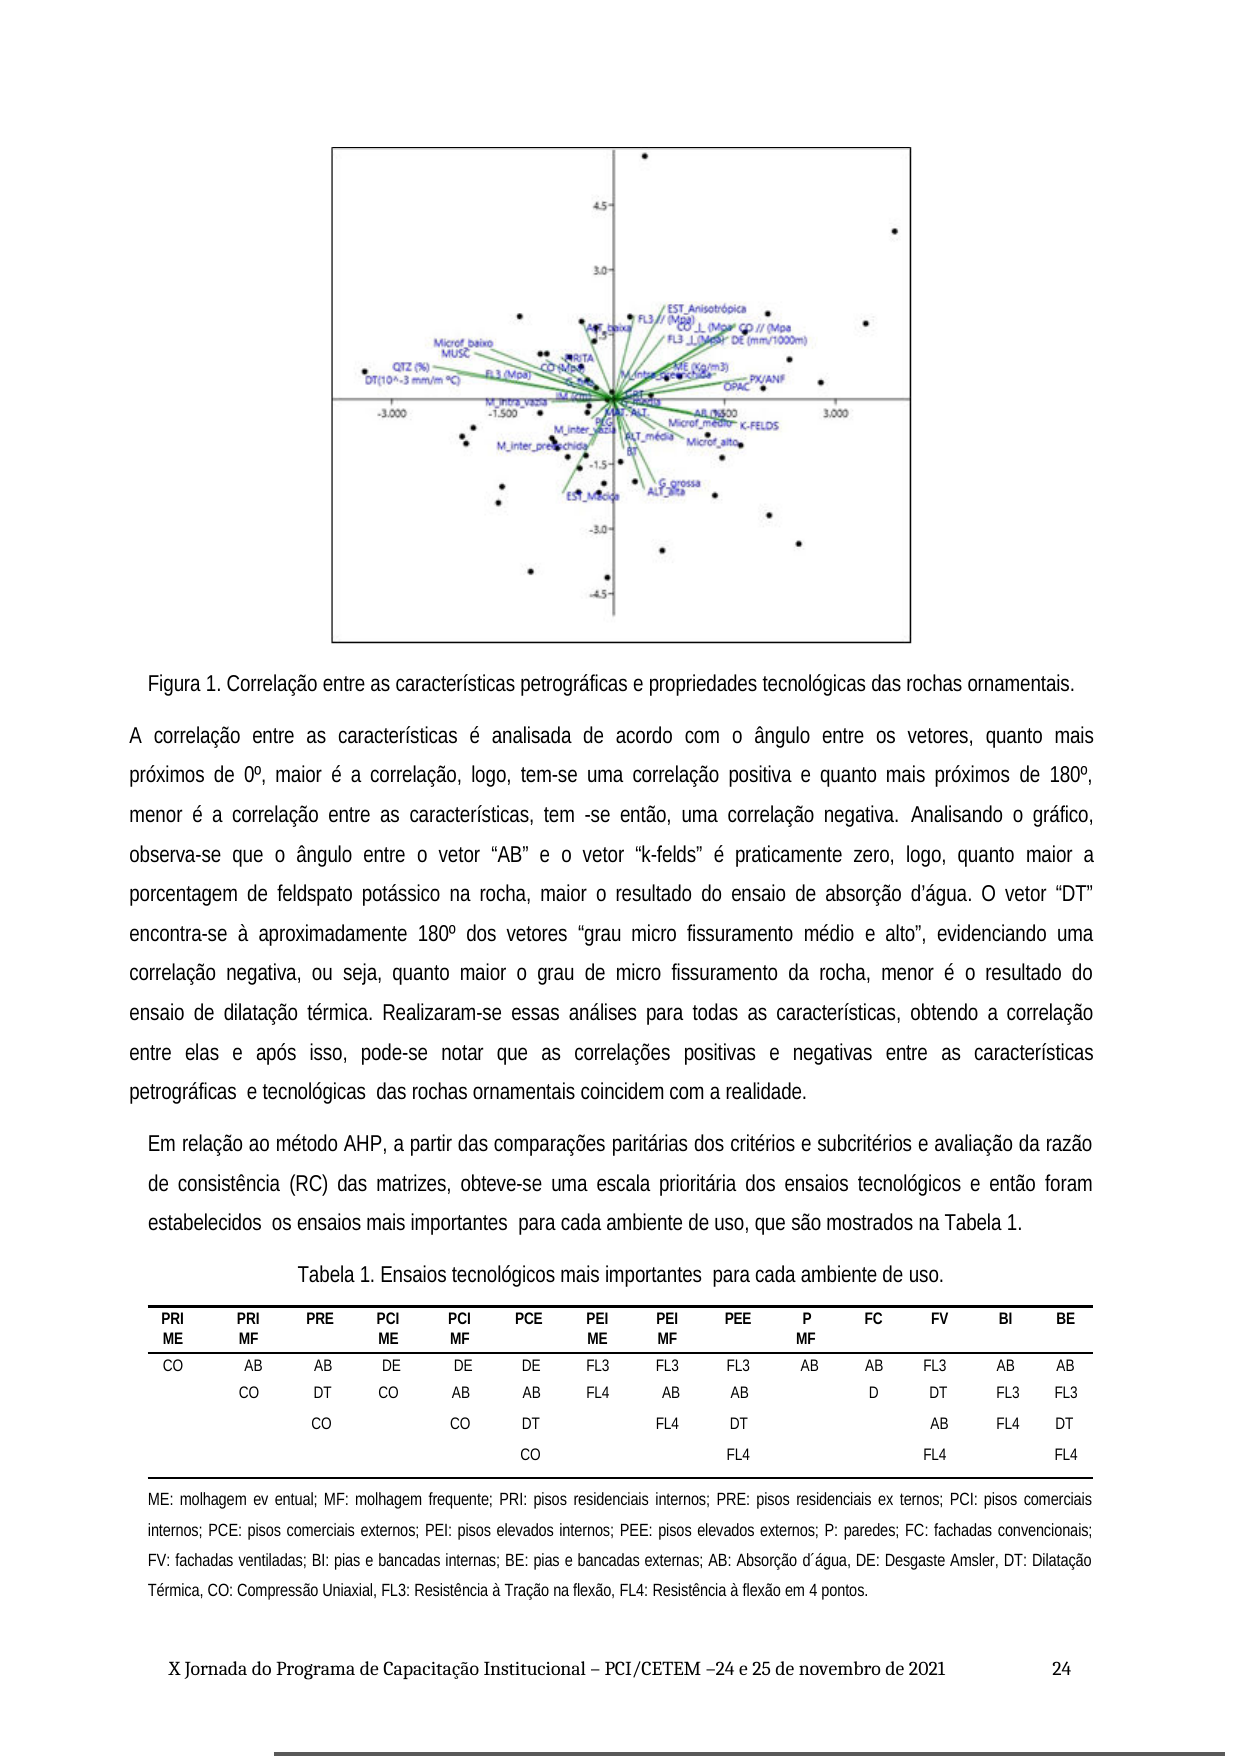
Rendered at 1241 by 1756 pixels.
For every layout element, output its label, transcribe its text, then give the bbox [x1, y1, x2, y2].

table_header PRI ME [148, 1308, 210, 1352]
table_header PCI ME [355, 1308, 424, 1352]
table_cell FL3 [972, 1379, 1037, 1409]
table_header FC [841, 1308, 903, 1352]
table_header PEI ME [565, 1308, 633, 1352]
table_cell [210, 1440, 284, 1477]
text A correlação entre as características é analisada de acordo com o ângulo entre os vetores, quanto mais próximos de 0º, maior é a correlação, logo, tem-se uma correlação positiva e quanto mais próximos de 180º, menor é a correlação entre as características, tem -se então, uma correlação negativa. Analisando o gráfico, observa-se que o ângulo entre o vetor “AB” e o vetor “k-felds” é praticamente zero, logo, quanto maior a porcentagem de feldspato potássico na rocha, maior o resultado do ensaio de absorção d’água. O vetor “DT” encontra-se à aproximadamente 180º dos vetores “grau micro fissuramento médio e alto”, evidenciando uma correlação negativa, ou seja, quanto maior o grau de micro fissuramento da rocha, menor é o resultado do ensaio de dilatação térmica. Realizaram-se essas análises para todas as características, obtendo a correlação entre elas e após isso, pode-se notar que as correlações positivas e negativas entre as características petrográficas e tecnológicas das rochas ornamentais coincidem com a realidade. [129, 722, 1094, 1104]
table_cell DT [1037, 1409, 1093, 1439]
table_cell DT [703, 1409, 774, 1439]
table_cell AB [903, 1409, 972, 1439]
table_cell CO [355, 1379, 424, 1409]
text Tabela 1. Ensaios tecnológicos mais importantes para cada ambiente de uso. [244, 1261, 997, 1288]
table_cell [565, 1409, 633, 1439]
table_cell DT [903, 1379, 972, 1409]
text Figura 1. Correlação entre as características petrográficas e propriedades tecnológicas das rochas ornamentais. [148, 670, 1111, 696]
table_cell FL4 [1037, 1440, 1093, 1477]
table_cell AB [210, 1354, 284, 1379]
table_cell AB [774, 1354, 841, 1379]
table_header BE [1037, 1308, 1093, 1352]
table_cell FL3 [1037, 1379, 1093, 1409]
table_cell FL4 [633, 1409, 702, 1439]
table_cell AB [972, 1354, 1037, 1379]
table_cell AB [285, 1354, 355, 1379]
table_cell [972, 1440, 1037, 1477]
table_cell [355, 1440, 424, 1477]
table_cell FL3 [565, 1354, 633, 1379]
table_header PRE [285, 1308, 355, 1352]
table_cell [210, 1409, 284, 1439]
table_cell AB [1037, 1354, 1093, 1379]
table_cell [148, 1379, 210, 1409]
table_cell FL4 [972, 1409, 1037, 1439]
table_cell AB [703, 1379, 774, 1409]
text Em relação ao método AHP, a partir das comparações paritárias dos critérios e subcritérios e avaliação da razão de consistência (RC) das matrizes, obteve-se uma escala prioritária dos ensaios tecnológicos e então foram estabelecidos os ensaios mais importantes para cada ambiente de uso, que são mostrados na Tabela 1. [148, 1130, 1094, 1236]
table_cell FL3 [703, 1354, 774, 1379]
table_cell CO [494, 1440, 564, 1477]
table_cell [633, 1440, 702, 1477]
table_header PCI MF [425, 1308, 494, 1352]
table_header BI [972, 1308, 1037, 1352]
table_cell DE [494, 1354, 564, 1379]
table_cell [565, 1440, 633, 1477]
table_cell CO [210, 1379, 284, 1409]
table_cell AB [841, 1354, 903, 1379]
table_cell [425, 1440, 494, 1477]
table_cell [774, 1440, 841, 1477]
table_cell CO [148, 1354, 210, 1379]
table_header P MF [774, 1308, 841, 1352]
table_cell [841, 1440, 903, 1477]
table_cell DE [425, 1354, 494, 1379]
table_cell FL4 [703, 1440, 774, 1477]
table_header PRI MF [210, 1308, 284, 1352]
table_header PEE [703, 1308, 774, 1352]
table_cell [841, 1409, 903, 1439]
table_cell FL4 [565, 1379, 633, 1409]
table_header PCE [494, 1308, 564, 1352]
table_cell CO [285, 1409, 355, 1439]
table_header PEI MF [633, 1308, 702, 1352]
table_cell [148, 1440, 210, 1477]
table_cell [148, 1409, 210, 1439]
table_cell DT [285, 1379, 355, 1409]
text ME: molhagem ev entual; MF: molhagem frequente; PRI: pisos residenciais internos; PRE: pisos residenciais ex ternos; PCI: pisos comerciais internos; PCE: pisos comerciais externos; PEI: pisos elevados internos; PEE: pisos elevados externos; P: paredes; FC: fachadas convencionais; FV: fachadas ventiladas; BI: pias e bancadas internas; BE: pias e bancadas externas; AB: Absorção d´água, DE: Desgaste Amsler, DT: Dilatação Térmica, CO: Compressão Uniaxial, FL3: Resistência à Tração na flexão, FL4: Resistência à flexão em 4 pontos. [148, 1489, 1093, 1601]
table_cell [285, 1440, 355, 1477]
table_cell DE [355, 1354, 424, 1379]
table_cell [774, 1379, 841, 1409]
table_cell FL4 [903, 1440, 972, 1477]
table_cell FL3 [633, 1354, 702, 1379]
table_cell D [841, 1379, 903, 1409]
table_cell AB [633, 1379, 702, 1409]
table_cell [355, 1409, 424, 1439]
table_cell DT [494, 1409, 564, 1439]
table_header FV [903, 1308, 972, 1352]
table_cell [774, 1409, 841, 1439]
table_cell CO [425, 1409, 494, 1439]
table_cell AB [425, 1379, 494, 1409]
table_cell AB [494, 1379, 564, 1409]
table_cell FL3 [903, 1354, 972, 1379]
